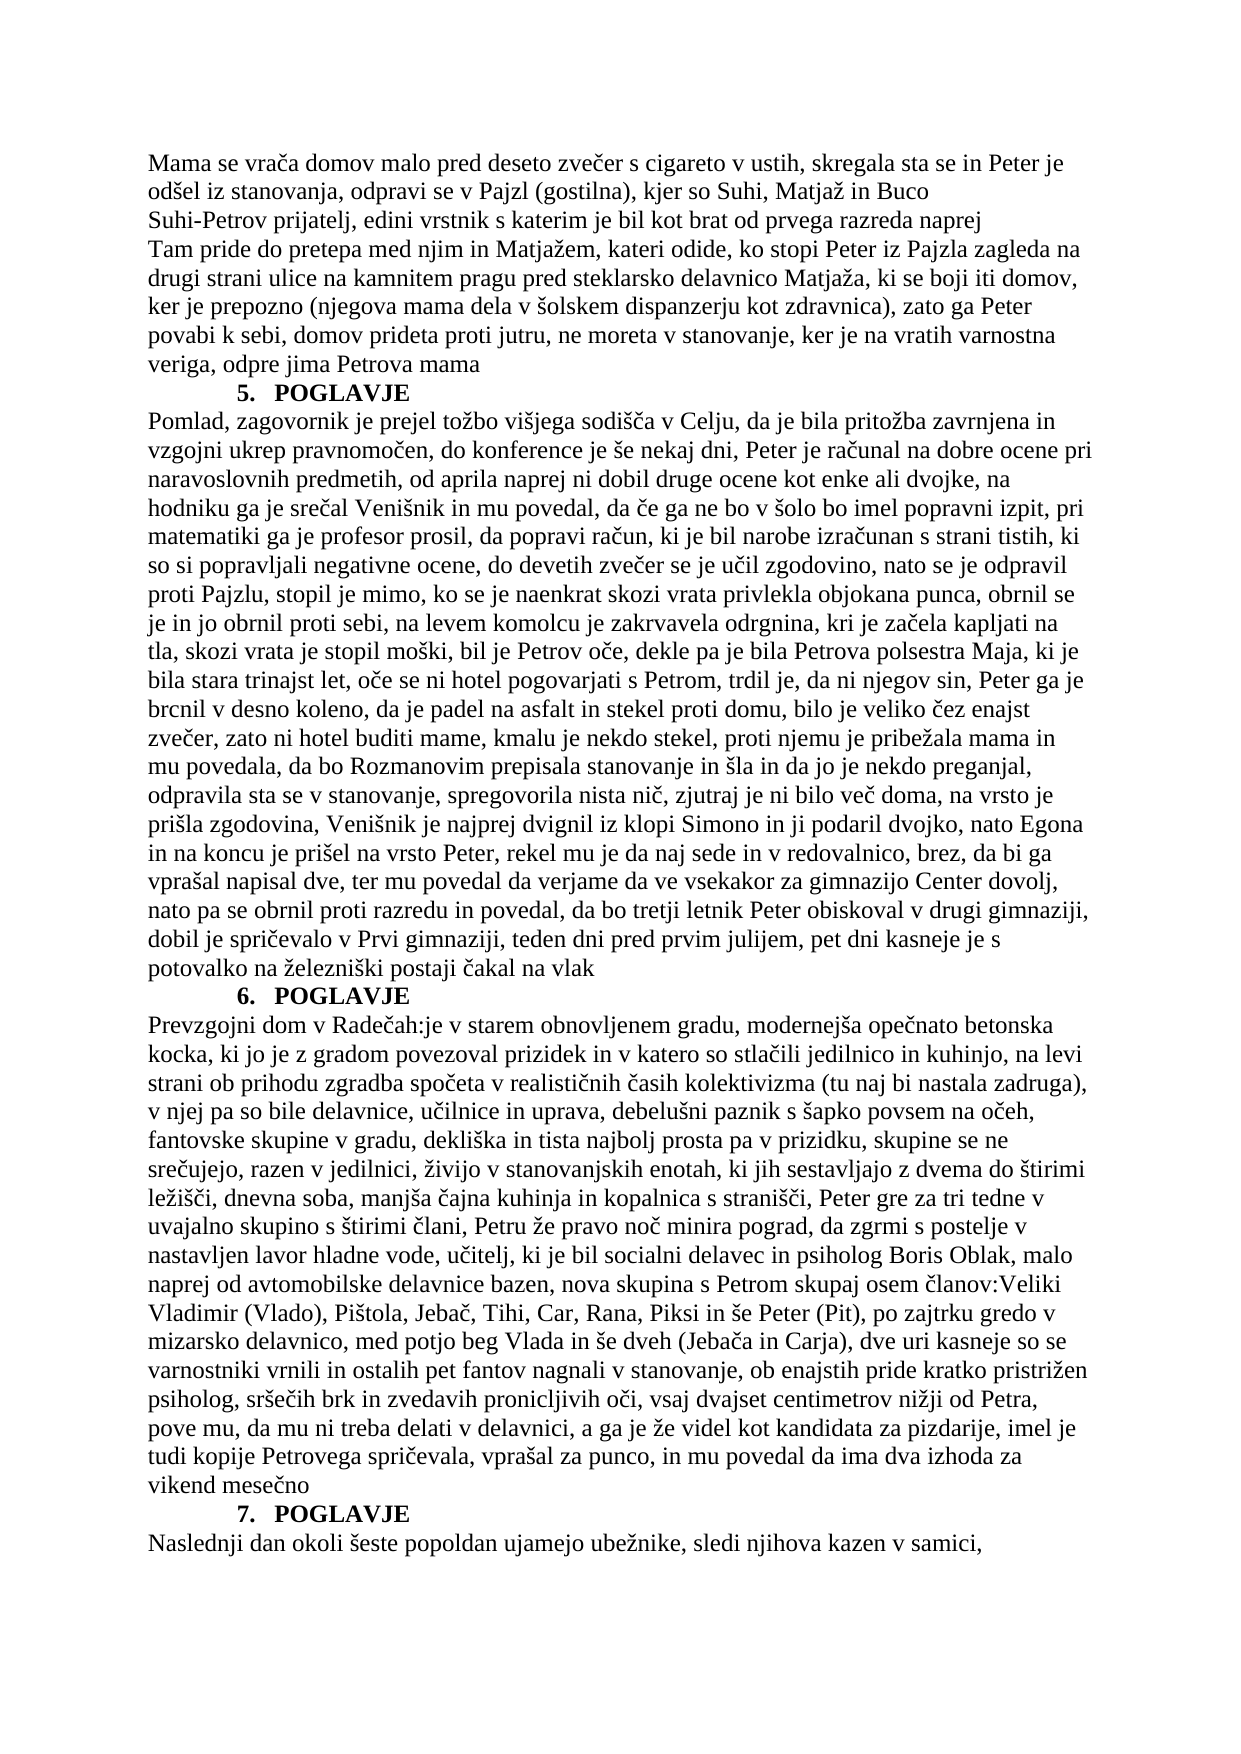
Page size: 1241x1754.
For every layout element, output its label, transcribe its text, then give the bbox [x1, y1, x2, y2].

list POGLAVJE [237, 378, 1093, 406]
list POGLAVJE [237, 981, 1093, 1010]
text Pomlad, zagovornik je prejel tožbo višjega sodišča v Celju, da je bila pritožba zavrnjena in vzgojni ukrep pravnomočen, do konference je še nekaj dni, Peter je računal na dobre ocene pri naravoslovnih predmetih, od aprila naprej ni dobil druge ocene kot enke ali dvojke, na hodniku ga je srečal Venišnik in mu povedal, da če ga ne bo v šolo bo imel popravni izpit, pri matematiki ga je profesor prosil, da popravi račun, ki je bil narobe izračunan s strani tistih, ki so si popravljali negativne ocene, do devetih zvečer se je učil zgodovino, nato se je odpravil proti Pajzlu, stopil je mimo, ko se je naenkrat skozi vrata privlekla objokana punca, obrnil se je in jo obrnil proti sebi, na levem komolcu je zakrvavela odrgnina, kri je začela kapljati na tla, skozi vrata je stopil moški, bil je Petrov oče, dekle pa je bila Petrova polsestra Maja, ki je bila stara trinajst let, oče se ni hotel pogovarjati s Petrom, trdil je, da ni njegov sin, Peter ga je brcnil v desno koleno, da je padel na asfalt in stekel proti domu, bilo je veliko čez enajst zvečer, zato ni hotel buditi mame, kmalu je nekdo stekel, proti njemu je pribežala mama in mu povedala, da bo Rozmanovim prepisala stanovanje in šla in da jo je nekdo preganjal, odpravila sta se v stanovanje, spregovorila nista nič, zjutraj je ni bilo več doma, na vrsto je prišla zgodovina, Venišnik je najprej dvignil iz klopi Simono in ji podaril dvojko, nato Egona in na koncu je prišel na vrsto Peter, rekel mu je da naj sede in v redovalnico, brez, da bi ga vprašal napisal dve, ter mu povedal da verjame da ve vsekakor za gimnazijo Center dovolj, nato pa se obrnil proti razredu in povedal, da bo tretji letnik Peter obiskoval v drugi gimnaziji, dobil je spričevalo v Prvi gimnaziji, teden dni pred prvim julijem, pet dni kasneje je s potovalko na železniški postaji čakal na vlak [148, 406, 1093, 981]
text Naslednji dan okoli šeste popoldan ujamejo ubežnike, sledi njihova kazen v samici, [148, 1528, 1093, 1556]
text Suhi-Petrov prijatelj, edini vrstnik s katerim je bil kot brat od prvega razreda naprej [148, 205, 1093, 234]
text Mama se vrača domov malo pred deseto zvečer s cigareto v ustih, skregala sta se in Peter je odšel iz stanovanja, odpravi se v Pajzl (gostilna), kjer so Suhi, Matjaž in Buco [148, 148, 1093, 205]
text Tam pride do pretepa med njim in Matjažem, kateri odide, ko stopi Peter iz Pajzla zagleda na drugi strani ulice na kamnitem pragu pred steklarsko delavnico Matjaža, ki se boji iti domov, ker je prepozno (njegova mama dela v šolskem dispanzerju kot zdravnica), zato ga Peter povabi k sebi, domov prideta proti jutru, ne moreta v stanovanje, ker je na vratih varnostna veriga, odpre jima Petrova mama [148, 234, 1093, 378]
list POGLAVJE [237, 1499, 1093, 1528]
text Prevzgojni dom v Radečah:je v starem obnovljenem gradu, modernejša opečnato betonska kocka, ki jo je z gradom povezoval prizidek in v katero so stlačili jedilnico in kuhinjo, na levi strani ob prihodu zgradba spočeta v realističnih časih kolektivizma (tu naj bi nastala zadruga), v njej pa so bile delavnice, učilnice in uprava, debelušni paznik s šapko povsem na očeh, fantovske skupine v gradu, dekliška in tista najbolj prosta pa v prizidku, skupine se ne srečujejo, razen v jedilnici, živijo v stanovanjskih enotah, ki jih sestavljajo z dvema do štirimi ležišči, dnevna soba, manjša čajna kuhinja in kopalnica s stranišči, Peter gre za tri tedne v uvajalno skupino s štirimi člani, Petru že pravo noč minira pograd, da zgrmi s postelje v nastavljen lavor hladne vode, učitelj, ki je bil socialni delavec in psiholog Boris Oblak, malo naprej od avtomobilske delavnice bazen, nova skupina s Petrom skupaj osem članov:Veliki Vladimir (Vlado), Pištola, Jebač, Tihi, Car, Rana, Piksi in še Peter (Pit), po zajtrku gredo v mizarsko delavnico, med potjo beg Vlada in še dveh (Jebača in Carja), dve uri kasneje so se varnostniki vrnili in ostalih pet fantov nagnali v stanovanje, ob enajstih pride kratko pristrižen psiholog, sršečih brk in zvedavih pronicljivih oči, vsaj dvajset centimetrov nižji od Petra, pove mu, da mu ni treba delati v delavnici, a ga je že videl kot kandidata za pizdarije, imel je tudi kopije Petrovega spričevala, vprašal za punco, in mu povedal da ima dva izhoda za vikend mesečno [148, 1010, 1093, 1499]
